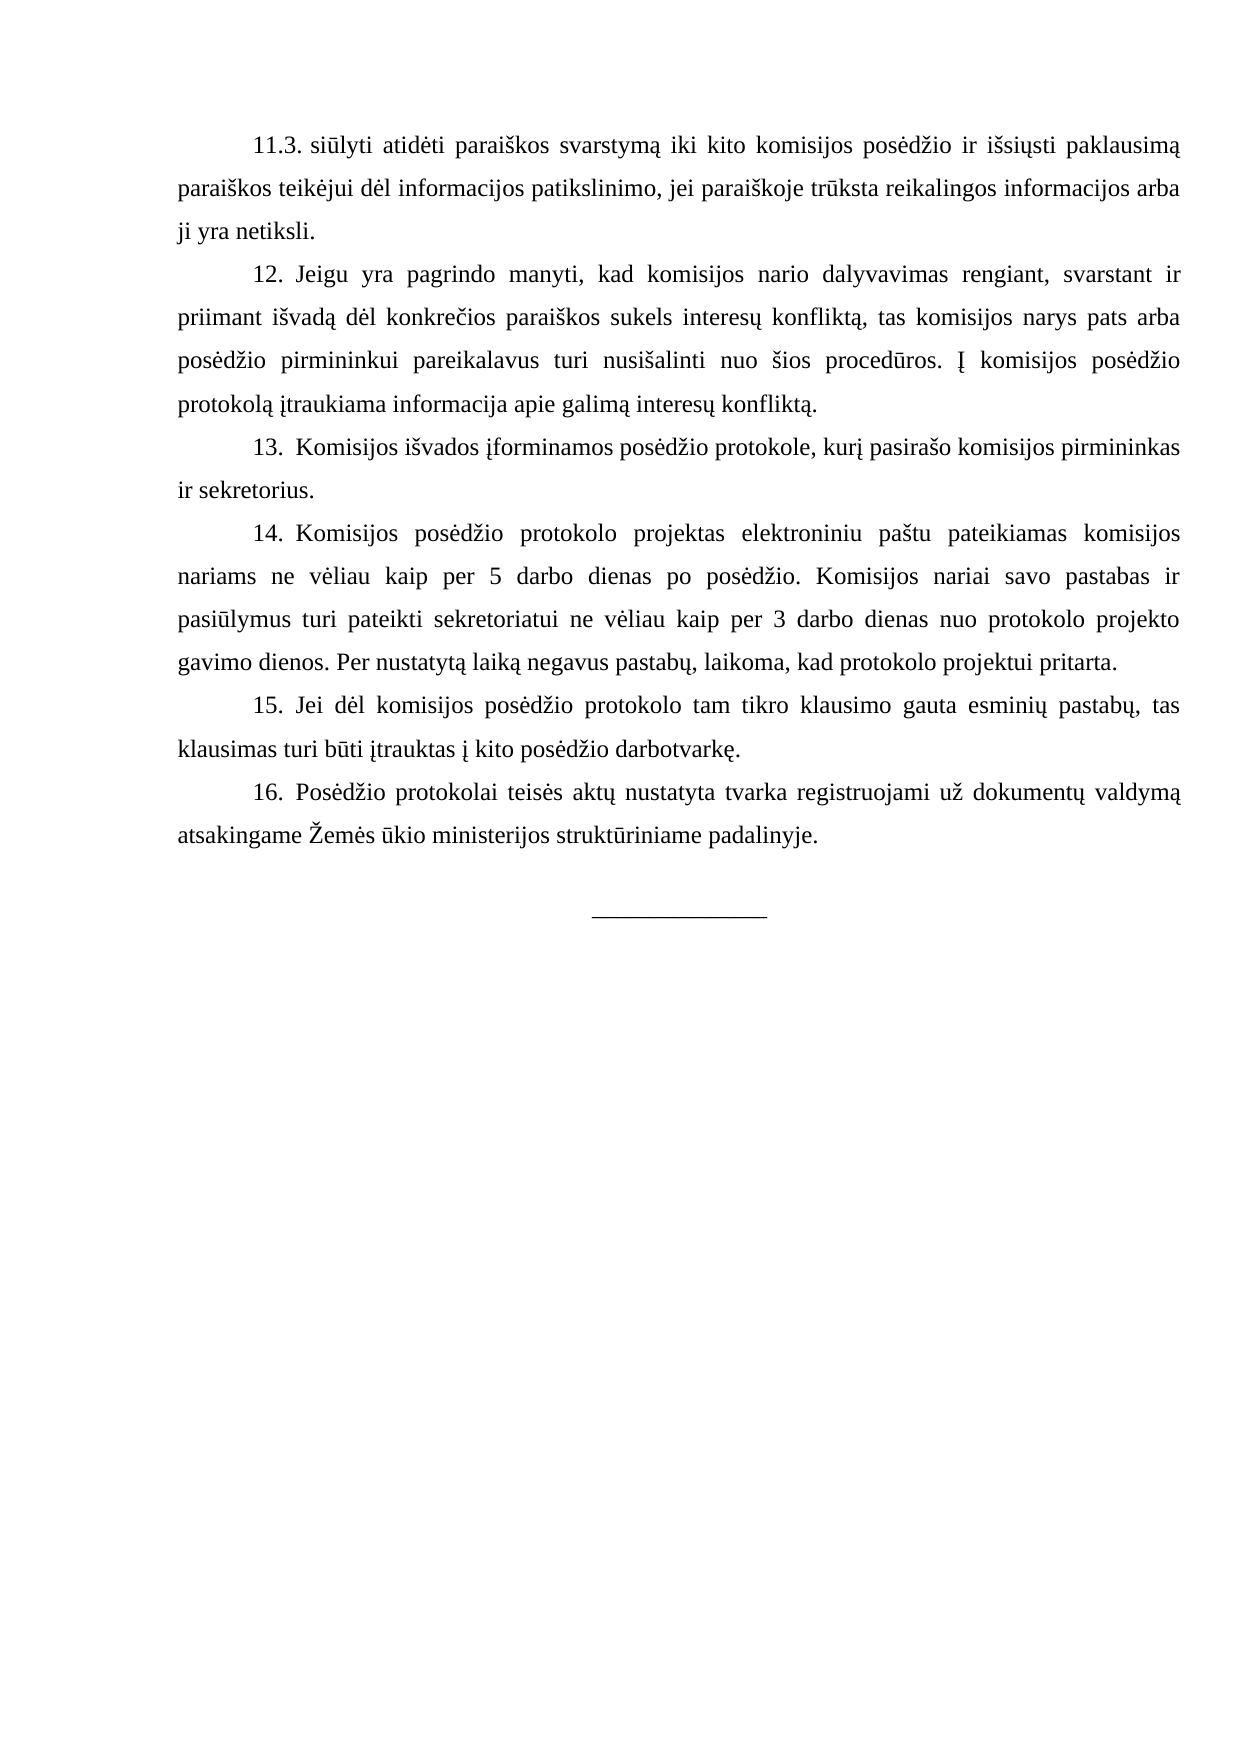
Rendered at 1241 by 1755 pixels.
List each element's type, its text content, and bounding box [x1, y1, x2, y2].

text 14. Komisijos posėdžio protokolo projektas elektroniniu paštu pateikiamas komisijos nariams ne vėliau kaip per 5 darbo dienas po posėdžio. Komisijos nariai savo pastabas ir pasiūlymus turi pateikti sekretoriatui ne vėliau kaip per 3 darbo dienas nuo protokolo projekto gavimo dienos. Per nustatytą laiką negavus pastabų, laikoma, kad protokolo projektui pritarta. [177, 518, 1181, 676]
text 13. Komisijos išvados įforminamos posėdžio protokole, kurį pasirašo komisijos pirmininkas ir sekretorius. [177, 432, 1181, 504]
text 15. Jei dėl komisijos posėdžio protokolo tam tikro klausimo gauta esminių pastabų, tas klausimas turi būti įtrauktas į kito posėdžio darbotvarkę. [177, 691, 1181, 762]
text 16. Posėdžio protokolai teisės aktų nustatyta tvarka registruojami už dokumentų valdymą atsakingame Žemės ūkio ministerijos struktūriniame padalinyje. [177, 777, 1181, 849]
text 11.3. siūlyti atidėti paraiškos svarstymą iki kito komisijos posėdžio ir išsiųsti paklausimą paraiškos teikėjui dėl informacijos patikslinimo, jei paraiškoje trūksta reikalingos informacijos arba ji yra netiksli. [177, 130, 1181, 245]
text 12. Jeigu yra pagrindo manyti, kad komisijos nario dalyvavimas rengiant, svarstant ir priimant išvadą dėl konkrečios paraiškos sukels interesų konfliktą, tas komisijos narys pats arba posėdžio pirmininkui pareikalavus turi nusišalinti nuo šios procedūros. Į komisijos posėdžio protokolą įtraukiama informacija apie galimą interesų konfliktą. [177, 259, 1181, 417]
text ______________ [177, 892, 1181, 921]
